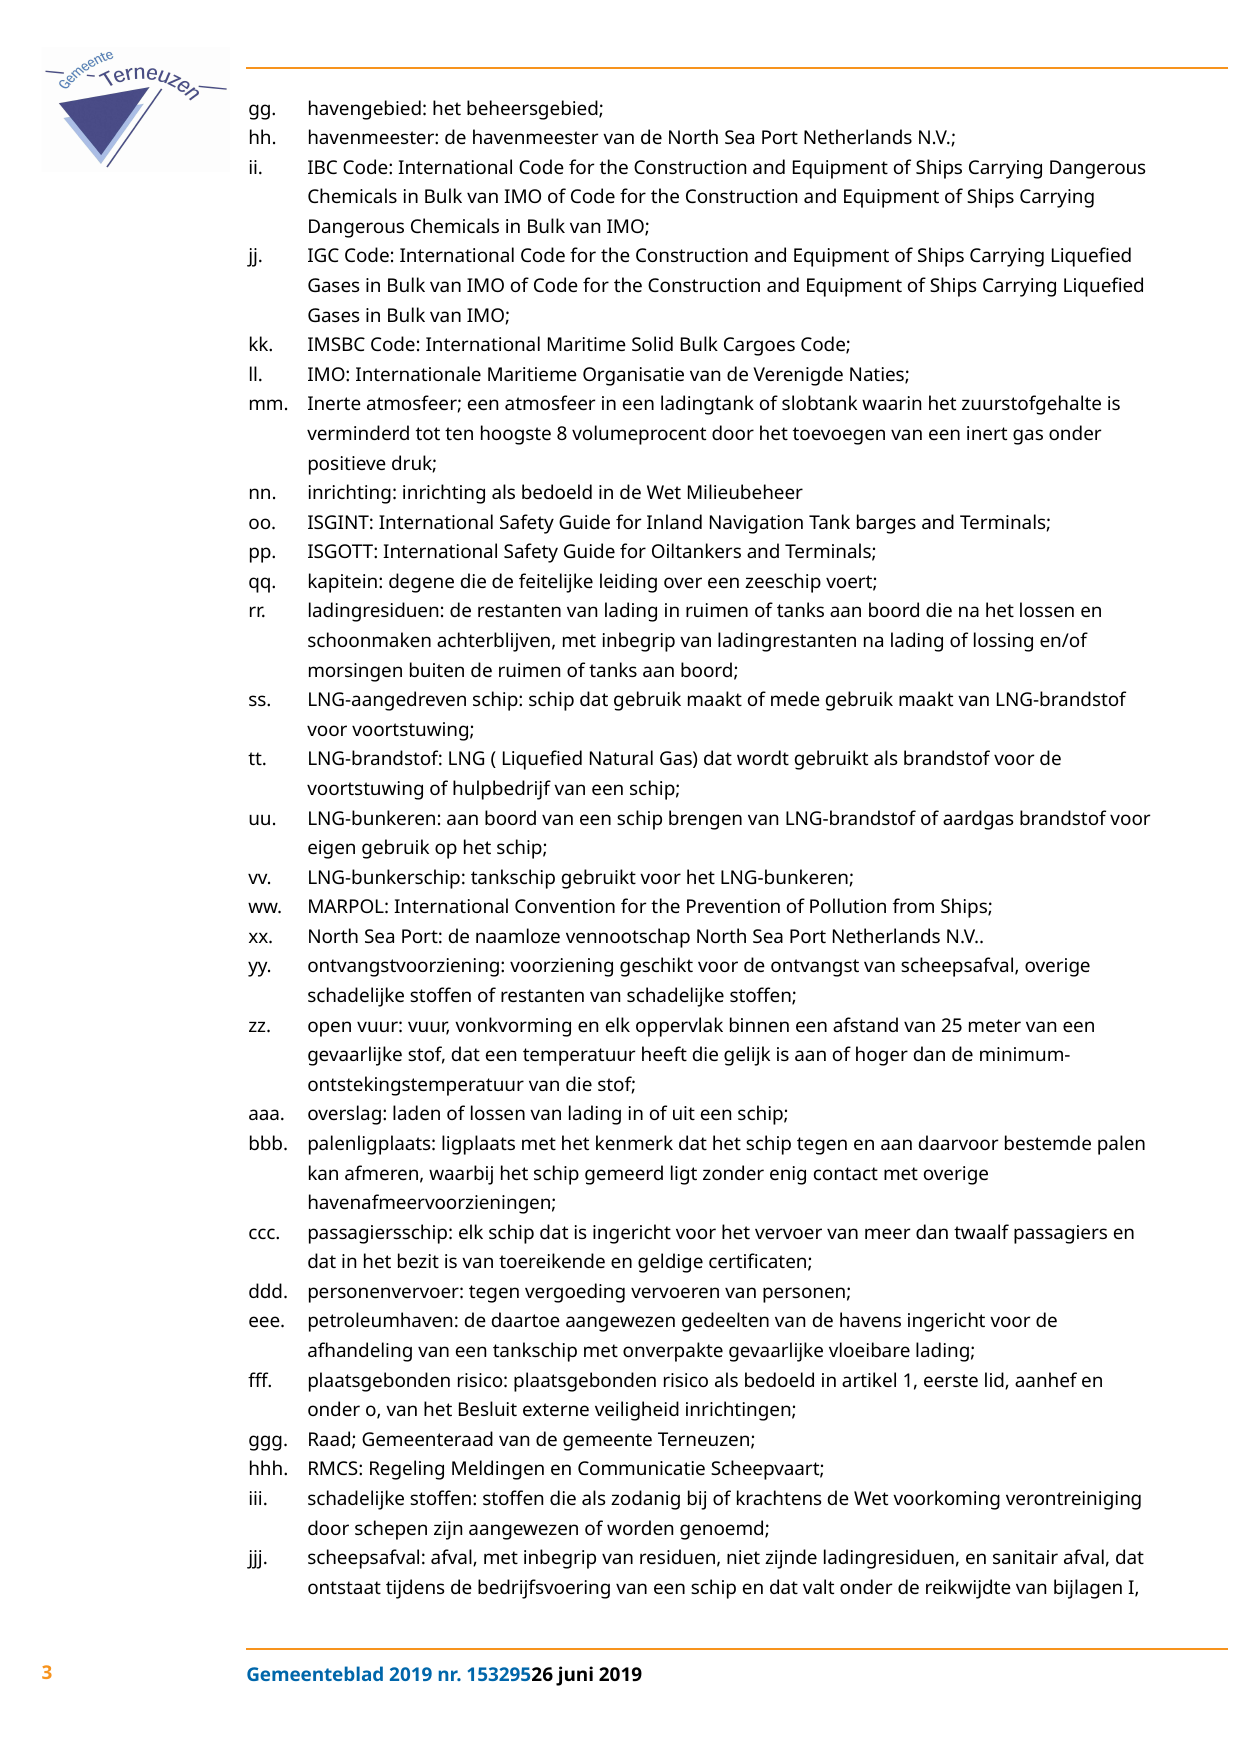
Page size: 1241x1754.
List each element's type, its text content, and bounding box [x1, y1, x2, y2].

list overslag: laden of lossen van lading in of uit een schip; [248, 1101, 1152, 1126]
list kapitein: degene die de feitelijke leiding over een zeeschip voert; [248, 568, 1152, 594]
list ladingresiduen: de restanten van lading in ruimen of tanks aan boord die na het lossen en schoonmaken achterblijven, met inbegrip van ladingrestanten na lading of lossing en/of morsingen buiten de ruimen of tanks aan boord; [248, 598, 1152, 683]
list IMO: Internationale Maritieme Organisatie van de Verenigde Naties; [248, 361, 1152, 387]
list havengebied: het beheersgebied; [248, 95, 1152, 121]
list open vuur: vuur, vonkvorming en elk oppervlak binnen een afstand van 25 meter van een gevaarlijke stof, dat een temperatuur heeft die gelijk is aan of hoger dan de minimum-ontstekingstemperatuur van die stof; [248, 1012, 1152, 1097]
list IMSBC Code: International Maritime Solid Bulk Cargoes Code; [248, 331, 1152, 357]
list passagiersschip: elk schip dat is ingericht voor het vervoer van meer dan twaalf passagiers en dat in het bezit is van toereikende en geldige certificaten; [248, 1219, 1152, 1274]
list IGC Code: International Code for the Construction and Equipment of Ships Carrying Liquefied Gases in Bulk van IMO of Code for the Construction and Equipment of Ships Carrying Liquefied Gases in Bulk van IMO; [248, 243, 1152, 328]
list LNG-bunkerschip: tankschip gebruikt voor het LNG-bunkeren; [248, 864, 1152, 890]
list LNG-bunkeren: aan boord van een schip brengen van LNG-brandstof of aardgas brandstof voor eigen gebruik op het schip; [248, 805, 1152, 860]
list IBC Code: International Code for the Construction and Equipment of Ships Carrying Dangerous Chemicals in Bulk van IMO of Code for the Construction and Equipment of Ships Carrying Dangerous Chemicals in Bulk van IMO; [248, 154, 1152, 239]
list palenligplaats: ligplaats met het kenmerk dat het schip tegen en aan daarvoor bestemde palen kan afmeren, waarbij het schip gemeerd ligt zonder enig contact met overige havenafmeervoorzieningen; [248, 1130, 1152, 1215]
list North Sea Port: de naamloze vennootschap North Sea Port Netherlands N.V.. [248, 923, 1152, 949]
list ISGINT: International Safety Guide for Inland Navigation Tank barges and Terminals; [248, 509, 1152, 535]
list personenvervoer: tegen vergoeding vervoeren van personen; [248, 1278, 1152, 1304]
list Inerte atmosfeer; een atmosfeer in een ladingtank of slobtank waarin het zuurstofgehalte is verminderd tot ten hoogste 8 volumeprocent door het toevoegen van een inert gas onder positieve druk; [248, 391, 1152, 476]
list schadelijke stoffen: stoffen die als zodanig bij of krachtens de Wet voorkoming verontreiniging door schepen zijn aangewezen of worden genoemd; [248, 1485, 1152, 1541]
picture [41, 47, 231, 172]
list scheepsafval: afval, met inbegrip van residuen, niet zijnde ladingresiduen, en sanitair afval, dat ontstaat tijdens de bedrijfsvoering van een schip en dat valt onder de reikwijdte van bijlagen I, [248, 1544, 1152, 1600]
list LNG-brandstof: LNG ( Liquefied Natural Gas) dat wordt gebruikt als brandstof voor de voortstuwing of hulpbedrijf van een schip; [248, 746, 1152, 801]
list MARPOL: International Convention for the Prevention of Pollution from Ships; [248, 893, 1152, 919]
list petroleumhaven: de daartoe aangewezen gedeelten van de havens ingericht voor de afhandeling van een tankschip met onverpakte gevaarlijke vloeibare lading; [248, 1308, 1152, 1363]
list ISGOTT: International Safety Guide for Oiltankers and Terminals; [248, 538, 1152, 564]
list LNG-aangedreven schip: schip dat gebruik maakt of mede gebruik maakt van LNG-brandstof voor voortstuwing; [248, 686, 1152, 742]
list inrichting: inrichting als bedoeld in de Wet Milieubeheer [248, 479, 1152, 505]
list RMCS: Regeling Meldingen en Communicatie Scheepvaart; [248, 1456, 1152, 1481]
list plaatsgebonden risico: plaatsgebonden risico als bedoeld in artikel 1, eerste lid, aanhef en onder o, van het Besluit externe veiligheid inrichtingen; [248, 1367, 1152, 1422]
list Raad; Gemeenteraad van de gemeente Terneuzen; [248, 1426, 1152, 1452]
list ontvangstvoorziening: voorziening geschikt voor de ontvangst van scheepsafval, overige schadelijke stoffen of restanten van schadelijke stoffen; [248, 953, 1152, 1008]
list havenmeester: de havenmeester van de North Sea Port Netherlands N.V.; [248, 124, 1152, 150]
